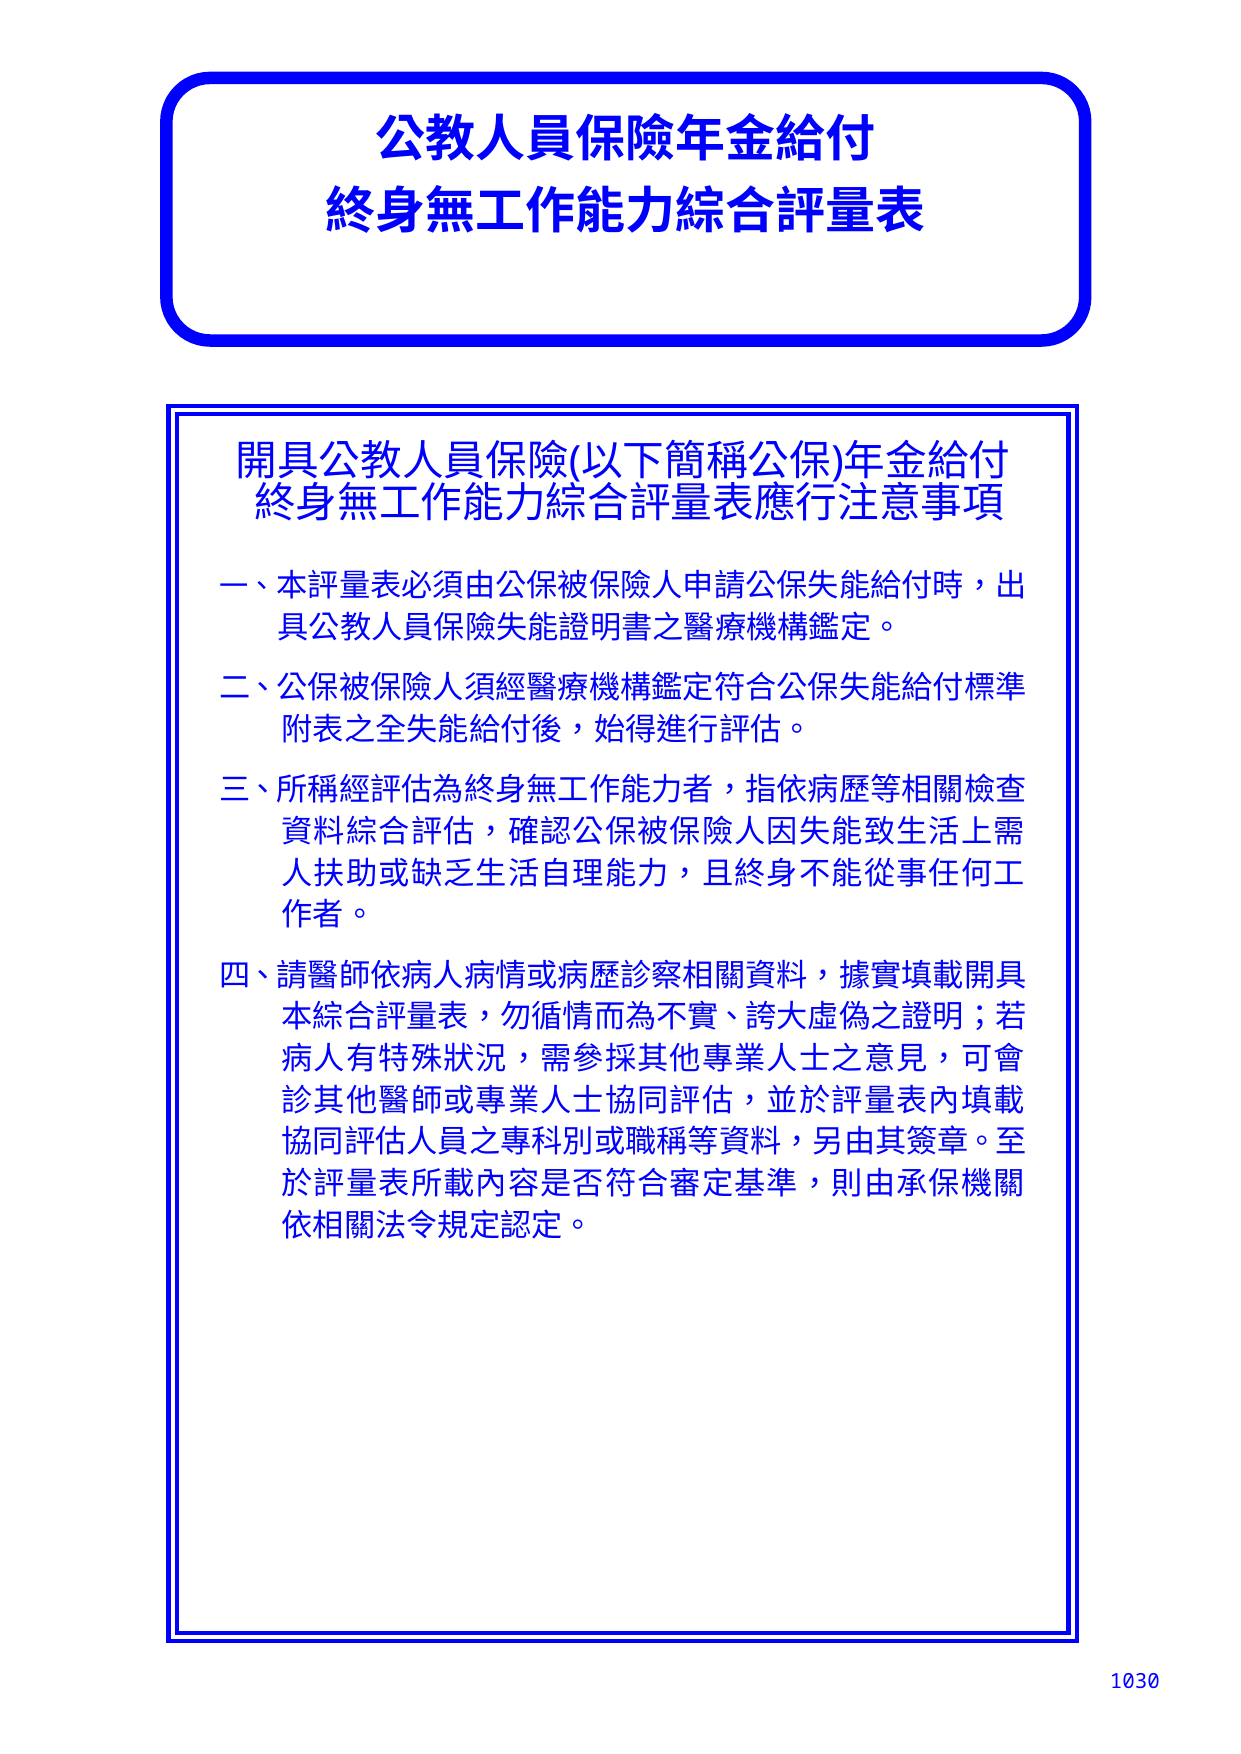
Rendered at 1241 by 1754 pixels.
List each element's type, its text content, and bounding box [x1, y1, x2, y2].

text 四、請醫師依病人病情或病歷診察相關資料，據實填載開具本綜合評量表，勿循情而為不實、誇大虛偽之證明；若病人有特殊狀況，需參採其他專業人士之意見，可會診其他醫師或專業人士協同評估，並於評量表內填載協同評估人員之專科別或職稱等資料，另由其簽章。至於評量表所載內容是否符合審定基準，則由承保機關依相關法令規定認定。 [219, 953, 1026, 1244]
text 10306版 [1109, 1667, 1161, 1689]
text 一、本評量表必須由公保被保險人申請公保失能給付時，出具公教人員保險失能證明書之醫療機構鑑定。 [219, 563, 1026, 647]
text 開具公教人員保險(以下簡稱公保)年金給付終身無工作能力綜合評量表應行注意事項 [219, 442, 1026, 526]
text 二、公保被保險人須經醫療機構鑑定符合公保失能給付標準附表之全失能給付後，始得進行評估。 [219, 665, 1026, 749]
text 三、所稱經評估為終身無工作能力者，指依病歷等相關檢查資料綜合評估，確認公保被保險人因失能致生活上需人扶助或缺乏生活自理能力，且終身不能從事任何工作者。 [219, 767, 1026, 934]
